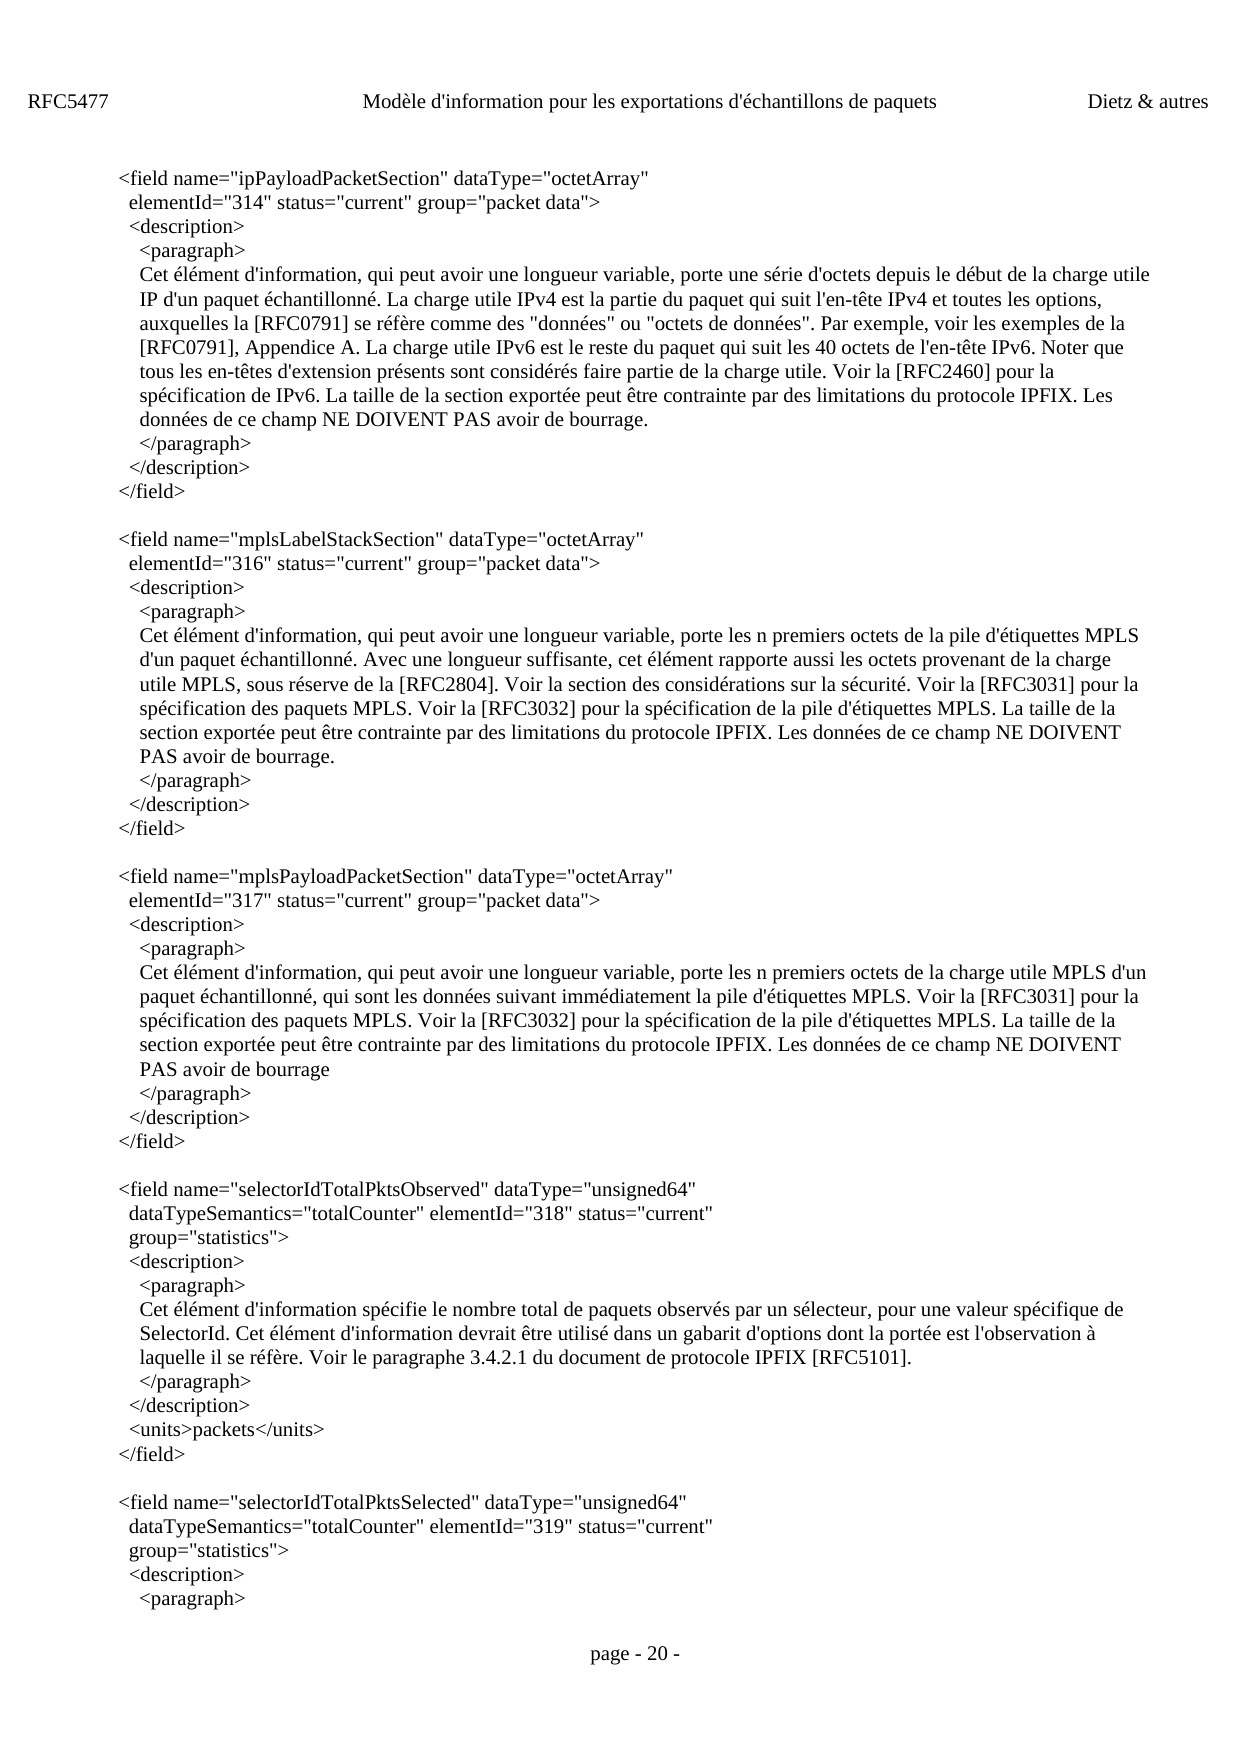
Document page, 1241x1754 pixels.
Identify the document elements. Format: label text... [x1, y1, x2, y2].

text dataTypeSemantics="totalCounter" elementId="319" status="current" [118, 1514, 1152, 1538]
text <paragraph> [118, 936, 1152, 960]
text </description> [118, 1104, 1152, 1129]
text </description> [118, 792, 1152, 816]
text <description> [118, 912, 1152, 936]
text <description> [118, 575, 1152, 599]
text Cet élément d'information, qui peut avoir une longueur variable, porte une série d'octets depuis le début de la charge utile IP d'un paquet échantillonné. La charge utile IPv4 est la partie du paquet qui suit l'en-tête IPv4 et toutes les options, auxquelles la [RFC0791] se réfère comme des "données" ou "octets de données". Par exemple, voir les exemples de la [RFC0791], Appendice A. La charge utile IPv6 est le reste du paquet qui suit les 40 octets de l'en-tête IPv6. Noter que tous les en-têtes d'extension présents sont considérés faire partie de la charge utile. Voir la [RFC2460] pour la spécification de IPv6. La taille de la section exportée peut être contrainte par des limitations du protocole IPFIX. Les données de ce champ NE DOIVENT PAS avoir de bourrage. [139, 262, 1152, 431]
text <field name="mplsPayloadPacketSection" dataType="octetArray" [118, 864, 1152, 888]
text <units>packets</units> [118, 1417, 1152, 1441]
text </paragraph> [118, 768, 1152, 792]
text <paragraph> [118, 1586, 1152, 1610]
text <description> [118, 1249, 1152, 1273]
text </paragraph> [118, 431, 1152, 455]
text <field name="mplsLabelStackSection" dataType="octetArray" [118, 527, 1152, 551]
text dataTypeSemantics="totalCounter" elementId="318" status="current" [118, 1201, 1152, 1225]
text group="statistics"> [118, 1225, 1152, 1249]
text Cet élément d'information spécifie le nombre total de paquets observés par un sélecteur, pour une valeur spécifique de SelectorId. Cet élément d'information devrait être utilisé dans un gabarit d'options dont la portée est l'observation à laquelle il se réfère. Voir le paragraphe 3.4.2.1 du document de protocole IPFIX [RFC5101]. [139, 1297, 1152, 1369]
text </field> [118, 1129, 1152, 1153]
text <field name="selectorIdTotalPktsObserved" dataType="unsigned64" [118, 1177, 1152, 1201]
text </field> [118, 816, 1152, 840]
text Cet élément d'information, qui peut avoir une longueur variable, porte les n premiers octets de la charge utile MPLS d'un paquet échantillonné, qui sont les données suivant immédiatement la pile d'étiquettes MPLS. Voir la [RFC3031] pour la spécification des paquets MPLS. Voir la [RFC3032] pour la spécification de la pile d'étiquettes MPLS. La taille de la section exportée peut être contrainte par des limitations du protocole IPFIX. Les données de ce champ NE DOIVENT PAS avoir de bourrage [139, 960, 1152, 1081]
text <description> [118, 214, 1152, 238]
text <paragraph> [118, 1273, 1152, 1297]
text </description> [118, 455, 1152, 479]
text </paragraph> [118, 1081, 1152, 1104]
text <paragraph> [118, 599, 1152, 623]
text </paragraph> [118, 1369, 1152, 1393]
text elementId="317" status="current" group="packet data"> [118, 888, 1152, 912]
text <description> [118, 1562, 1152, 1586]
text elementId="316" status="current" group="packet data"> [118, 551, 1152, 575]
text <field name="selectorIdTotalPktsSelected" dataType="unsigned64" [118, 1489, 1152, 1514]
text elementId="314" status="current" group="packet data"> [118, 190, 1152, 214]
text group="statistics"> [118, 1538, 1152, 1562]
text </field> [118, 1441, 1152, 1466]
text <field name="ipPayloadPacketSection" dataType="octetArray" [118, 166, 1152, 190]
text Cet élément d'information, qui peut avoir une longueur variable, porte les n premiers octets de la pile d'étiquettes MPLS d'un paquet échantillonné. Avec une longueur suffisante, cet élément rapporte aussi les octets provenant de la charge utile MPLS, sous réserve de la [RFC2804]. Voir la section des considérations sur la sécurité. Voir la [RFC3031] pour la spécification des paquets MPLS. Voir la [RFC3032] pour la spécification de la pile d'étiquettes MPLS. La taille de la section exportée peut être contrainte par des limitations du protocole IPFIX. Les données de ce champ NE DOIVENT PAS avoir de bourrage. [139, 623, 1152, 768]
text </description> [118, 1393, 1152, 1417]
text </field> [118, 479, 1152, 503]
text <paragraph> [118, 238, 1152, 262]
